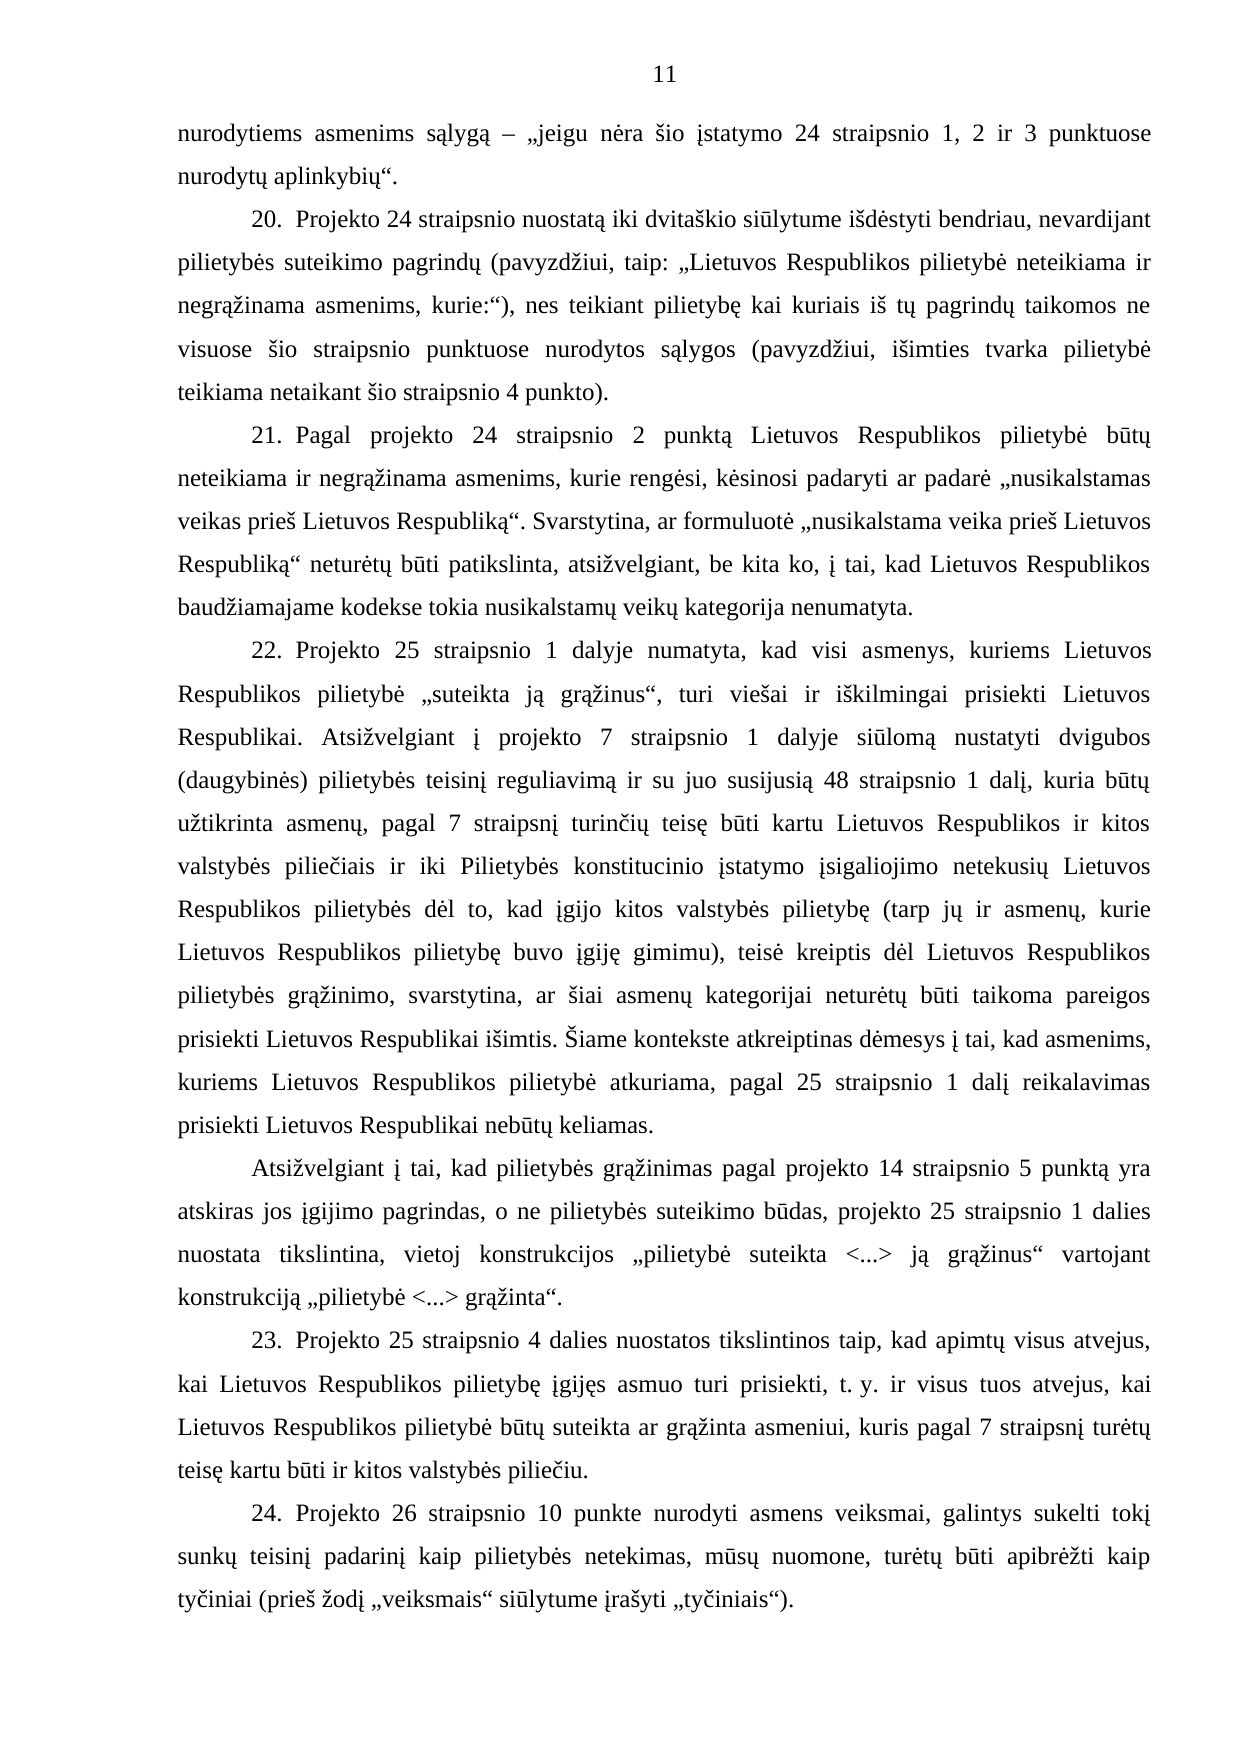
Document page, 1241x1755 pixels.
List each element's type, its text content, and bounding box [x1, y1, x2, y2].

list Projekto 25 straipsnio 4 dalies nuostatos tikslintinos taip, kad apimtų visus atvejus, kai Lietuvos Respublikos pilietybę įgijęs asmuo turi prisiekti, t. y. ir visus tuos atvejus, kai Lietuvos Respublikos pilietybė būtų suteikta ar grąžinta asmeniui, kuris pagal 7 straipsnį turėtų teisę kartu būti ir kitos valstybės piliečiu. [177, 1326, 1152, 1484]
list Projekto 24 straipsnio nuostatą iki dvitaškio siūlytume išdėstyti bendriau, nevardijant pilietybės suteikimo pagrindų (pavyzdžiui, taip: „Lietuvos Respublikos pilietybė neteikiama ir negrąžinama asmenims, kurie:“), nes teikiant pilietybę kai kuriais iš tų pagrindų taikomos ne visuose šio straipsnio punktuose nurodytos sąlygos (pavyzdžiui, išimties tvarka pilietybė teikiama netaikant šio straipsnio 4 punkto). [177, 204, 1152, 406]
list nurodytiems asmenims sąlygą – „jeigu nėra šio įstatymo 24 straipsnio 1, 2 ir 3 punktuose nurodytų aplinkybių“. [177, 118, 1152, 190]
list Projekto 25 straipsnio 1 dalyje numatyta, kad visi asmenys, kuriems Lietuvos Respublikos pilietybė „suteikta ją grąžinus“, turi viešai ir iškilmingai prisiekti Lietuvos Respublikai. Atsižvelgiant į projekto 7 straipsnio 1 dalyje siūlomą nustatyti dvigubos (daugybinės) pilietybės teisinį reguliavimą ir su juo susijusią 48 straipsnio 1 dalį, kuria būtų užtikrinta asmenų, pagal 7 straipsnį turinčių teisę būti kartu Lietuvos Respublikos ir kitos valstybės piliečiais ir iki Pilietybės konstitucinio įstatymo įsigaliojimo netekusių Lietuvos Respublikos pilietybės dėl to, kad įgijo kitos valstybės pilietybę (tarp jų ir asmenų, kurie Lietuvos Respublikos pilietybę buvo įgiję gimimu), teisė kreiptis dėl Lietuvos Respublikos pilietybės grąžinimo, svarstytina, ar šiai asmenų kategorijai neturėtų būti taikoma pareigos prisiekti Lietuvos Respublikai išimtis. Šiame kontekste atkreiptinas dėmesys į tai, kad asmenims, kuriems Lietuvos Respublikos pilietybė atkuriama, pagal 25 straipsnio 1 dalį reikalavimas prisiekti Lietuvos Respublikai nebūtų keliamas. [177, 636, 1152, 1139]
list Pagal projekto 24 straipsnio 2 punktą Lietuvos Respublikos pilietybė būtų neteikiama ir negrąžinama asmenims, kurie rengėsi, kėsinosi padaryti ar padarė „nusikalstamas veikas prieš Lietuvos Respubliką“. Svarstytina, ar formuluotė „nusikalstama veika prieš Lietuvos Respubliką“ neturėtų būti patikslinta, atsižvelgiant, be kita ko, į tai, kad Lietuvos Respublikos baudžiamajame kodekse tokia nusikalstamų veikų kategorija nenumatyta. [177, 420, 1152, 621]
text Atsižvelgiant į tai, kad pilietybės grąžinimas pagal projekto 14 straipsnio 5 punktą yra atskiras jos įgijimo pagrindas, o ne pilietybės suteikimo būdas, projekto 25 straipsnio 1 dalies nuostata tikslintina, vietoj konstrukcijos „pilietybė suteikta <...> ją grąžinus“ vartojant konstrukciją „pilietybė <...> grąžinta“. [177, 1153, 1152, 1311]
list Projekto 26 straipsnio 10 punkte nurodyti asmens veiksmai, galintys sukelti tokį sunkų teisinį padarinį kaip pilietybės netekimas, mūsų nuomone, turėtų būti apibrėžti kaip tyčiniai (prieš žodį „veiksmais“ siūlytume įrašyti „tyčiniais“). [177, 1498, 1152, 1613]
